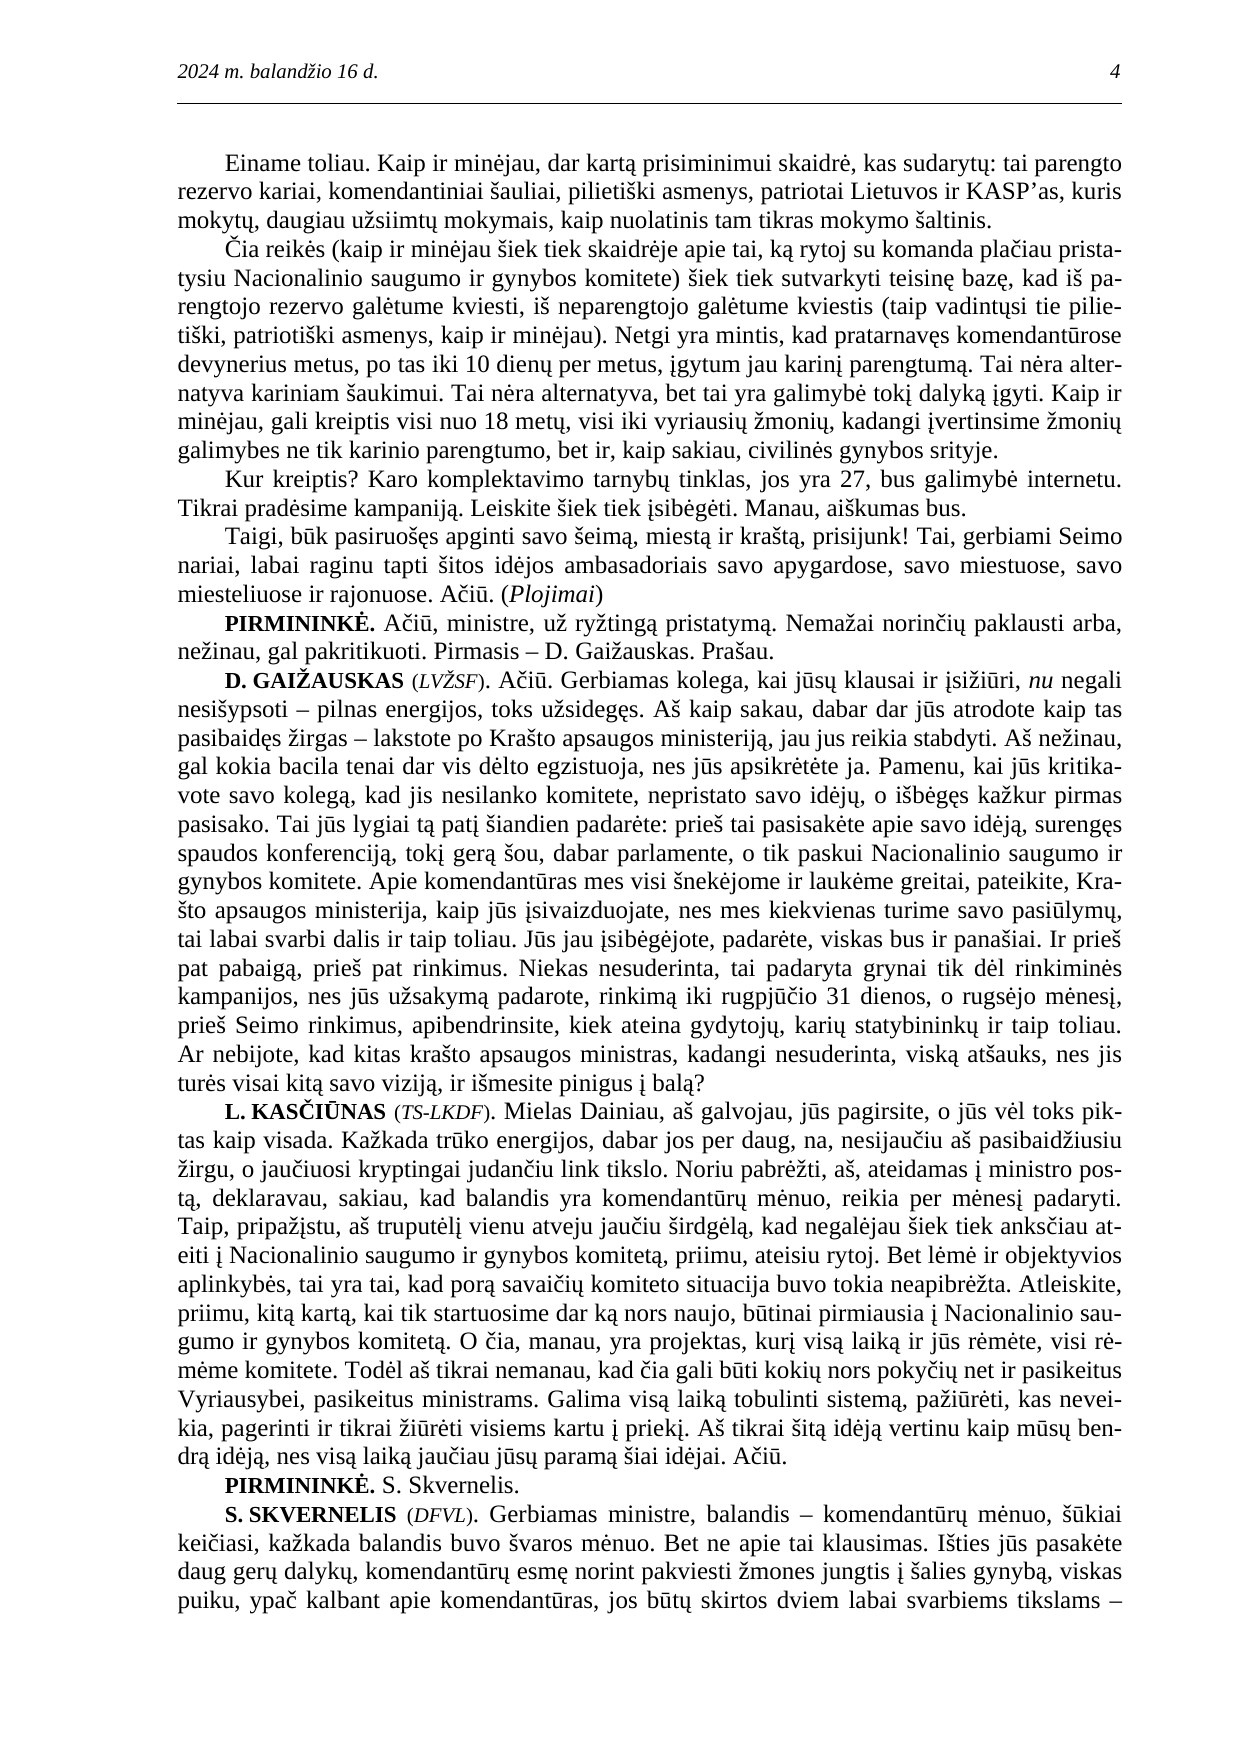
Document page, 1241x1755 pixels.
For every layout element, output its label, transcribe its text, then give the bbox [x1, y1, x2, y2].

text PIRMININKĖ. Ačiū, mi­nist­re, už ryž­tin­gą pri­sta­ty­mą. Ne­ma­žai no­rin­čių pa­klaus­ti ar­ba, ne­ži­nau, gal pa­kri­ti­kuo­ti. Pir­ma­sis – D. Gai­žaus­kas. Pra­šau. [177, 608, 1122, 665]
text PIRMININKĖ. S. Skver­ne­lis. [177, 1470, 1122, 1499]
text Kur kreip­tis? Ka­ro kom­plek­ta­vi­mo tar­ny­bų tin­klas, jos yra 27, bus ga­li­my­bė in­ter­ne­tu. Tik­rai pra­dė­si­me kam­pa­ni­ją. Leis­ki­te šiek tiek įsi­bė­gė­ti. Ma­nau, aiš­ku­mas bus. [177, 464, 1122, 521]
text D. GAIŽAUSKAS (LVŽSF). Ačiū. Ger­bia­mas ko­le­ga, kai jū­sų klau­sai ir įsi­žiū­ri, nu ne­ga­li ne­si­šyp­so­ti – pil­nas ener­gi­jos, toks už­si­de­gęs. Aš kaip sa­kau, da­bar dar jūs at­ro­do­te kaip tas pa­si­bai­dęs žir­gas – laks­to­te po Kraš­to ap­sau­gos mi­nis­te­ri­ją, jau jus rei­kia stab­dy­ti. Aš ne­ži­nau, gal ko­kia ba­ci­la te­nai dar vis dėl­to eg­zis­tuo­ja, nes jūs ap­si­krė­tė­te ja. Pa­me­nu, kai jūs kri­ti­ka­vo­te sa­vo ko­le­gą, kad jis ne­si­lan­ko ko­mi­te­te, ne­pri­sta­to sa­vo idė­jų, o iš­bė­gęs kaž­kur pir­mas pa­si­sa­ko. Tai jūs ly­giai tą pa­tį šian­dien pa­da­rė­te: prieš tai pa­si­sa­kė­te apie sa­vo idė­ją, su­ren­gęs spau­dos kon­fe­ren­ci­ją, to­kį ge­rą šou, da­bar par­la­men­te, o tik pas­kui Na­cio­na­li­nio sau­gu­mo ir gy­ny­bos ko­mi­te­te. Apie ko­men­dan­tū­ras mes vi­si šne­kė­jo­me ir lau­kė­me grei­tai, pa­tei­ki­te, Kra­š­to ap­sau­gos mi­nis­te­ri­ja, kaip jūs įsi­vaiz­duo­ja­te, nes mes kiek­vie­nas tu­ri­me sa­vo pa­siū­ly­mų, tai la­bai svar­bi da­lis ir taip to­liau. Jūs jau įsi­bė­gė­jo­te, pa­da­rė­te, vis­kas bus ir pa­na­šiai. Ir prieš pat pa­bai­gą, prieš pat rin­ki­mus. Nie­kas ne­su­de­rin­ta, tai pa­da­ry­ta gry­nai tik dėl rin­ki­mi­nės kam­pa­ni­jos, nes jūs už­sa­ky­mą pa­da­ro­te, rin­ki­mą iki rug­pjū­čio 31 die­nos, o rug­sė­jo mė­ne­sį, prieš Sei­mo rin­ki­mus, api­ben­drin­si­te, kiek at­ei­na gy­dy­to­jų, ka­rių sta­ty­bi­nin­kų ir taip to­liau. Ar ne­bi­jo­te, kad ki­tas kraš­to ap­sau­gos mi­nist­ras, ka­dan­gi ne­su­de­rin­ta, vis­ką at­šauks, nes jis tu­rės vi­sai ki­tą sa­vo vi­zi­ją, ir iš­me­si­te pi­ni­gus į ba­lą? [177, 665, 1122, 1096]
text Ei­na­me to­liau. Kaip ir mi­nė­jau, dar kar­tą pri­si­mi­ni­mui skaid­rė, kas su­da­ry­tų: tai pa­reng­to re­zer­vo ka­riai, ko­men­dan­ti­niai šau­liai, pi­lie­tiš­ki as­me­nys, pat­rio­tai Lie­tu­vos ir KASPʼas, ku­ris mo­ky­tų, dau­giau už­si­im­tų mo­ky­mais, kaip nuo­la­ti­nis tam tik­ras mo­ky­mo šal­ti­nis. [177, 148, 1122, 234]
text S. SKVERNELIS (DFVL). Ger­bia­mas mi­nist­re, ba­lan­dis – ko­men­dan­tū­rų mė­nuo, šū­kiai kei­čia­si, kaž­ka­da ba­lan­dis bu­vo šva­ros mė­nuo. Bet ne apie tai klau­si­mas. Iš­ties jūs pa­sa­kė­te daug ge­rų da­ly­kų, ko­men­dan­tū­rų es­mę no­rint pa­kvies­ti žmo­nes jung­tis į ša­lies gy­ny­bą, vis­kas pui­ku, ypač kal­bant apie ko­men­dan­tū­ras, jos bū­tų skir­tos dviem la­bai svar­biems tiks­lams – [177, 1499, 1122, 1614]
text Čia rei­kės (kaip ir mi­nė­jau šiek tiek skaid­rė­je apie tai, ką ry­toj su ko­man­da pla­čiau pri­sta­ty­siu Na­cio­na­li­nio sau­gu­mo ir gy­ny­bos ko­mi­te­te) šiek tiek su­tvar­ky­ti tei­si­nę ba­zę, kad iš pa­reng­to­jo re­zer­vo ga­lė­tu­me kvies­ti, iš ne­pa­reng­to­jo ga­lė­tu­me kvies­tis (taip va­din­tų­si tie pi­lie­tiš­ki, pa­trio­tiš­ki as­me­nys, kaip ir mi­nė­jau). Net­gi yra min­tis, kad pra­tar­na­vęs ko­men­dan­tū­ro­se de­vy­ne­rius me­tus, po tas iki 10 die­nų per me­tus, įgy­tum jau ka­ri­nį pa­reng­tu­mą. Tai nė­ra al­ter­na­ty­va ka­ri­niam šau­ki­mui. Tai nė­ra al­ter­na­ty­va, bet tai yra ga­li­my­bė to­kį da­ly­ką įgy­ti. Kaip ir mi­nė­jau, ga­li kreip­tis vi­si nuo 18 me­tų, vi­si iki vy­riau­sių žmo­nių, ka­dan­gi įver­tin­si­me žmo­nių ga­li­my­bes ne tik ka­ri­nio pa­reng­tu­mo, bet ir, kaip sa­kiau, ci­vi­li­nės gy­ny­bos sri­ty­je. [177, 234, 1122, 464]
text L. KASČIŪNAS (TS-LKDF). Mie­las Dai­niau, aš gal­vo­jau, jūs pa­gir­si­te, o jūs vėl toks pik­tas kaip vi­sa­da. Kaž­ka­da trū­ko ener­gi­jos, da­bar jos per daug, na, ne­si­jau­čiu aš pa­si­bai­džiu­siu žir­gu, o jau­čiuo­si kryp­tin­gai ju­dan­čiu link tiks­lo. No­riu pa­brėž­ti, aš, at­ei­da­mas į mi­nist­ro pos­tą, de­kla­ra­vau, sa­kiau, kad ba­lan­dis yra ko­men­dan­tū­rų mė­nuo, rei­kia per mė­ne­sį pa­da­ry­ti. Taip, pri­pa­žįs­tu, aš tru­pu­tė­lį vie­nu at­ve­ju jau­čiu šird­gė­lą, kad ne­ga­lė­jau šiek tiek anks­čiau at­ei­ti į Na­cio­na­li­nio sau­gu­mo ir gy­ny­bos ko­mi­te­tą, pri­imu, at­ei­siu ry­toj. Bet lė­mė ir ob­jek­ty­vios ap­lin­ky­bės, tai yra tai, kad po­rą sa­vai­čių ko­mi­te­to si­tu­a­ci­ja bu­vo to­kia ne­apib­rėž­ta. At­leis­ki­te, pri­imu, ki­tą kar­tą, kai tik star­tuo­si­me dar ką nors nau­jo, bū­ti­nai pir­miau­sia į Na­cio­na­li­nio sau­gu­mo ir gy­ny­bos ko­mi­te­tą. O čia, ma­nau, yra pro­jek­tas, ku­rį vi­są lai­ką ir jūs rė­mė­te, vi­si rė­mė­me ko­mi­te­te. To­dėl aš tik­rai ne­ma­nau, kad čia ga­li bū­ti ko­kių nors po­ky­čių net ir pa­si­kei­tus Vy­riau­sy­bei, pa­si­kei­tus mi­nist­rams. Ga­li­ma vi­są lai­ką to­bu­lin­ti sis­te­mą, pa­žiū­rė­ti, kas ne­vei­kia, pa­ge­rin­ti ir tik­rai žiū­rė­ti vi­siems kar­tu į prie­kį. Aš tik­rai ši­tą idė­ją ver­ti­nu kaip mū­sų ben­drą idė­ją, nes vi­są lai­ką jau­čiau jū­sų pa­ra­mą šiai idė­jai. Ačiū. [177, 1096, 1122, 1470]
text Tai­gi, būk pa­si­ruo­šęs ap­gin­ti sa­vo šei­mą, mies­tą ir kraš­tą, pri­si­junk! Tai, ger­bia­mi Sei­mo na­riai, la­bai ra­gi­nu tap­ti ši­tos idė­jos am­ba­sa­do­riais sa­vo apy­gar­do­se, sa­vo mies­tuo­se, sa­vo mies­te­liuo­se ir ra­jo­nuo­se. Ačiū. (Plo­ji­mai) [177, 521, 1122, 608]
